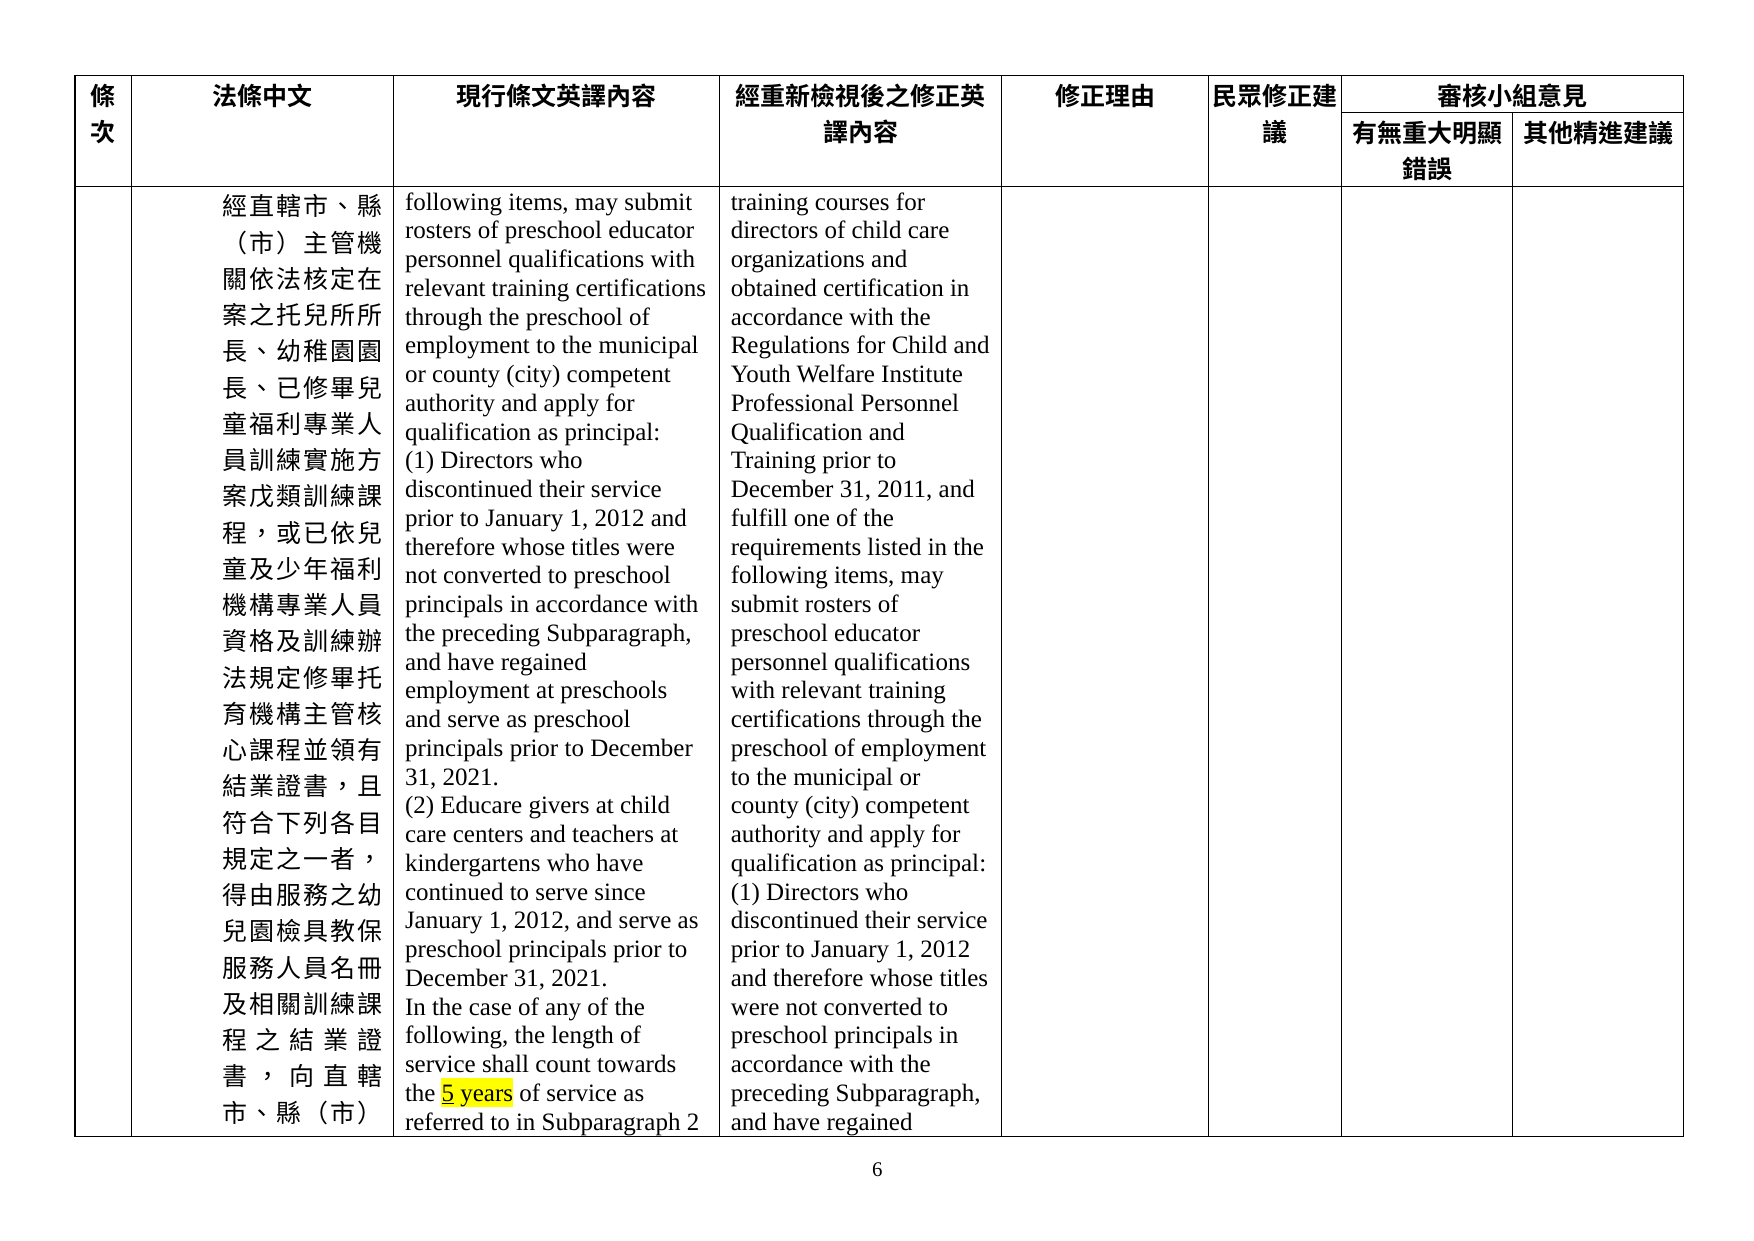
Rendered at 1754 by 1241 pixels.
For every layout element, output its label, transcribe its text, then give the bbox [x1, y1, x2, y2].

table_cell 有無重大明顯錯誤 [1342, 113, 1512, 186]
table_header 條次 [76, 76, 131, 186]
table_cell [76, 187, 131, 1136]
table_cell 第六條 幼兒園園長，應同時具備下列各款資格： 一、具幼兒園教師或教保員資格。 二、在教保服務機構（包括托兒所及幼稚園）擔任教師、教保員，或幼兒教育、幼兒保育相關科、系、所畢業之負責人，並實際服務滿五年以上。 三、經直轄市、縣（市）主管機關自行或委託設有經中央主管機關認可之幼兒教育、幼兒保育相關科、系、所、學位學程之專科以上學校辦理之幼兒園園長專業訓練及格。 除前項規定外，具備下列資格之一者，亦取得幼兒園園長資格： 中華民國一百年十二月三十一日以前經直轄市、縣（市）主管機關依法核定在案之托兒所所長及幼稚園園長，且於一百零一年一月一日仍繼續在職，並轉換其職稱為幼兒園園長。 一百年十二月三十一日以前經直轄市、縣（市）主管機關依法核定在案之托兒所所長、幼稚園園長、已修畢兒童福利專業人員訓練實施方案戊類訓練課程，或已依兒童及少年福利機構專業人員資格及訓練辦法規定修畢托育機構主管核心課程並領有結業證書，且符合下列各目規定之一者，得由服務之幼兒園檢具教保服務人員名冊及相關訓練課程之結業證書，向直轄市、縣（市）主管機關申請取得園長資格： （一）一百零一年一月一日未繼續在職致未能依前款規定轉換為幼兒園園長，於一百十年十二月三十一日以前再任職幼兒園並擔任園長。 （二）一百零一年一月一日仍繼續在托兒所擔任教保人員，或在幼稚園擔任教師，於一百十年十二月三十一日以前擔任幼兒園園長。 符合下列各款條件之一者，得採計為第一項第二款之服務年資： 一、一百年十二月三十一日以前，服務於幼稚園，同時符合下列各目資格之代理教師之代理年資： （一）大學以上學歷。 （二）代理期間具專科以上學校幼兒教育、幼兒保育相關學院、系、所、學位學程、科畢業或取得其輔系證書。 （三）其代理報經直轄市、縣（市）主管機關備查，且代理期間連續達三個月以上。 二、一百年十二月三十一日以前，服務於托嬰中心，同時符合下列各目資格之教保人員之服務年資： （一）任職期間具專科以上學校幼兒教育、幼兒保育相關學院、系、所、學位學程、科畢業或取得其輔系證書。 （二）其任職報經直轄市、縣（市）主管機關備查。 三、一百零一年一月一日以後，具教師或教保員資格且擔任幼兒園教師或教保員之代理人員，其代理報經直轄市、縣（市）主管機關備查，且代理期間連續達三個月以上之服務年資。 四、一百零一年一月一日以後，服務於托嬰中心，同時符合下列各目資格之托育人員之服務年資： （一）具備下列學歷之一： 1.一百零二年七月三十一日以前入學國內專科以上學校，於幼兒教育、幼兒保育相關學院、系、所、學位學程、科畢業或取得其輔系證書。 2.一百零二年八月一日以後入學國內專科以上學校，於經中央主管機關認可之幼兒教育、幼兒保育相關學院、系、所、學位學程、科畢業或取得其輔系證書。 （二）其任職報經直轄市、縣（市）主管機關備查。 第一項第二款服務年資證明，應由服務之教保服務機構開立，或得檢附勞動部勞工保險局核發之勞工保險被保險人投保證明文件，並均應經直轄市、縣（市）主管機關確認其服務事實。 第一項第三款專業訓練，其受訓資格、課程、時數、費用及其他相關事項之辦法，由中央主管機關定之。 [132, 187, 393, 1136]
table_cell [1209, 187, 1341, 1136]
table_header 審核小組意見 [1342, 76, 1683, 112]
table_header 修正理由 [1002, 76, 1208, 186]
table_header 民眾修正建議 [1209, 76, 1341, 186]
table_header 現行條文英譯內容 [394, 76, 719, 186]
table_cell following items, may submit rosters of preschool educator personnel qualifications with relevant training certifications through the preschool of employment to the municipal or county (city) competent authority and apply for qualification as principal: (1) Directors who discontinued their service prior to January 1, 2012 and therefore whose titles were not converted to preschool principals in accordance with the preceding Subparagraph, and have regained employment at preschools and serve as preschool principals prior to December 31, 2021. (2) Educare givers at child care centers and teachers at kindergartens who have continued to serve since January 1, 2012, and serve as preschool principals prior to December 31, 2021. In the case of any of the following, the length of service shall count towards the 5 years of service as referred to in Subparagraph 2 [394, 187, 719, 1136]
table_cell [1342, 187, 1512, 1136]
table_cell [1002, 187, 1208, 1136]
table_cell training courses for directors of child care organizations and obtained certification in accordance with the Regulations for Child and Youth Welfare Institute Professional Personnel Qualification and Training prior to December 31, 2011, and fulfill one of the requirements listed in the following items, may submit rosters of preschool educator personnel qualifications with relevant training certifications through the preschool of employment to the municipal or county (city) competent authority and apply for qualification as principal: (1) Directors who discontinued their service prior to January 1, 2012 and therefore whose titles were not converted to preschool principals in accordance with the preceding Subparagraph, and have regained [720, 187, 1001, 1136]
table_cell 其他精進建議 [1513, 113, 1683, 186]
table_cell [1513, 187, 1683, 1136]
table_header 法條中文 [132, 76, 393, 186]
table_header 經重新檢視後之修正英譯內容 [720, 76, 1001, 186]
